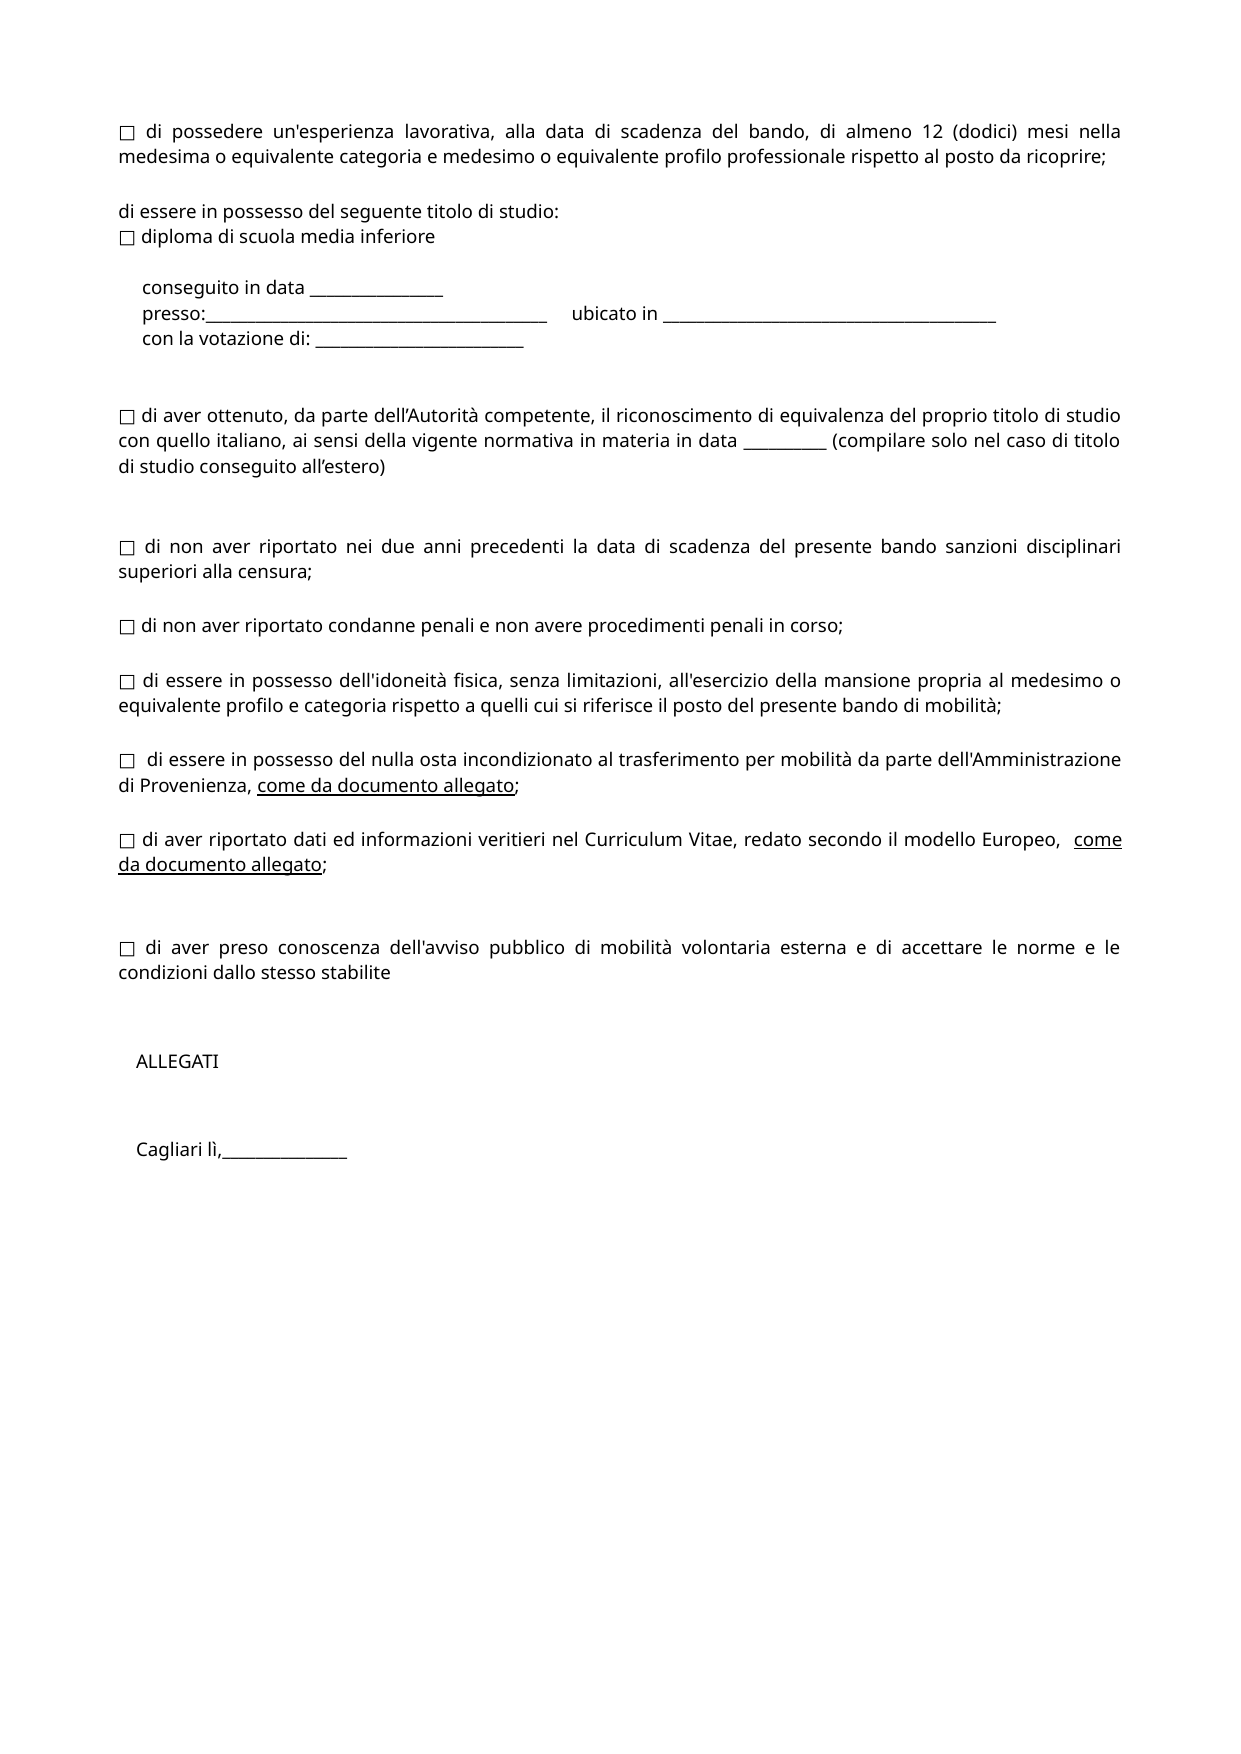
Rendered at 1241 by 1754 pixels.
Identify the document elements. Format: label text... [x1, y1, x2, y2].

text □ di aver riportato dati ed informazioni veritieri nel Curriculum Vitae, redato secondo il modello Europeo, come da documento allegato; [118, 826, 1122, 877]
text conseguito in data ________________ [142, 274, 1122, 300]
text □ di essere in possesso dell'idoneità fisica, senza limitazioni, all'esercizio della mansione propria al medesimo o equivalente profilo e categoria rispetto a quelli cui si riferisce il posto del presente bando di mobilità; [118, 667, 1122, 718]
text Cagliari lì,_______________ [136, 1136, 1122, 1162]
text con la votazione di: _________________________ [142, 326, 1122, 351]
text di essere in possesso del seguente titolo di studio: [118, 198, 1122, 223]
text □ di non aver riportato condanne penali e non avere procedimenti penali in corso; [118, 613, 1122, 638]
text □ diploma di scuola media inferiore [118, 223, 1122, 249]
text ALLEGATI [136, 1048, 1122, 1074]
text □ di essere in possesso del nulla osta incondizionato al trasferimento per mobilità da parte dell'Amministrazione di Provenienza, come da documento allegato; [118, 747, 1122, 798]
text □ di non aver riportato nei due anni precedenti la data di scadenza del presente bando sanzioni disciplinari superiori alla censura; [118, 533, 1122, 584]
text □ di possedere un'esperienza lavorativa, alla data di scadenza del bando, di almeno 12 (dodici) mesi nella medesima o equivalente categoria e medesimo o equivalente profilo professionale rispetto al posto da ricoprire; [118, 118, 1122, 169]
text □ di aver ottenuto, da parte dell’Autorità competente, il riconoscimento di equivalenza del proprio titolo di studio con quello italiano, ai sensi della vigente normativa in materia in data __________ (compilare solo nel caso di titolo di studio conseguito all’estero) [118, 402, 1122, 479]
text presso:_________________________________________ ubicato in ________________________________________ [142, 300, 1122, 326]
text □ di aver preso conoscenza dell'avviso pubblico di mobilità volontaria esterna e di accettare le norme e le condizioni dallo stesso stabilite [118, 934, 1122, 985]
